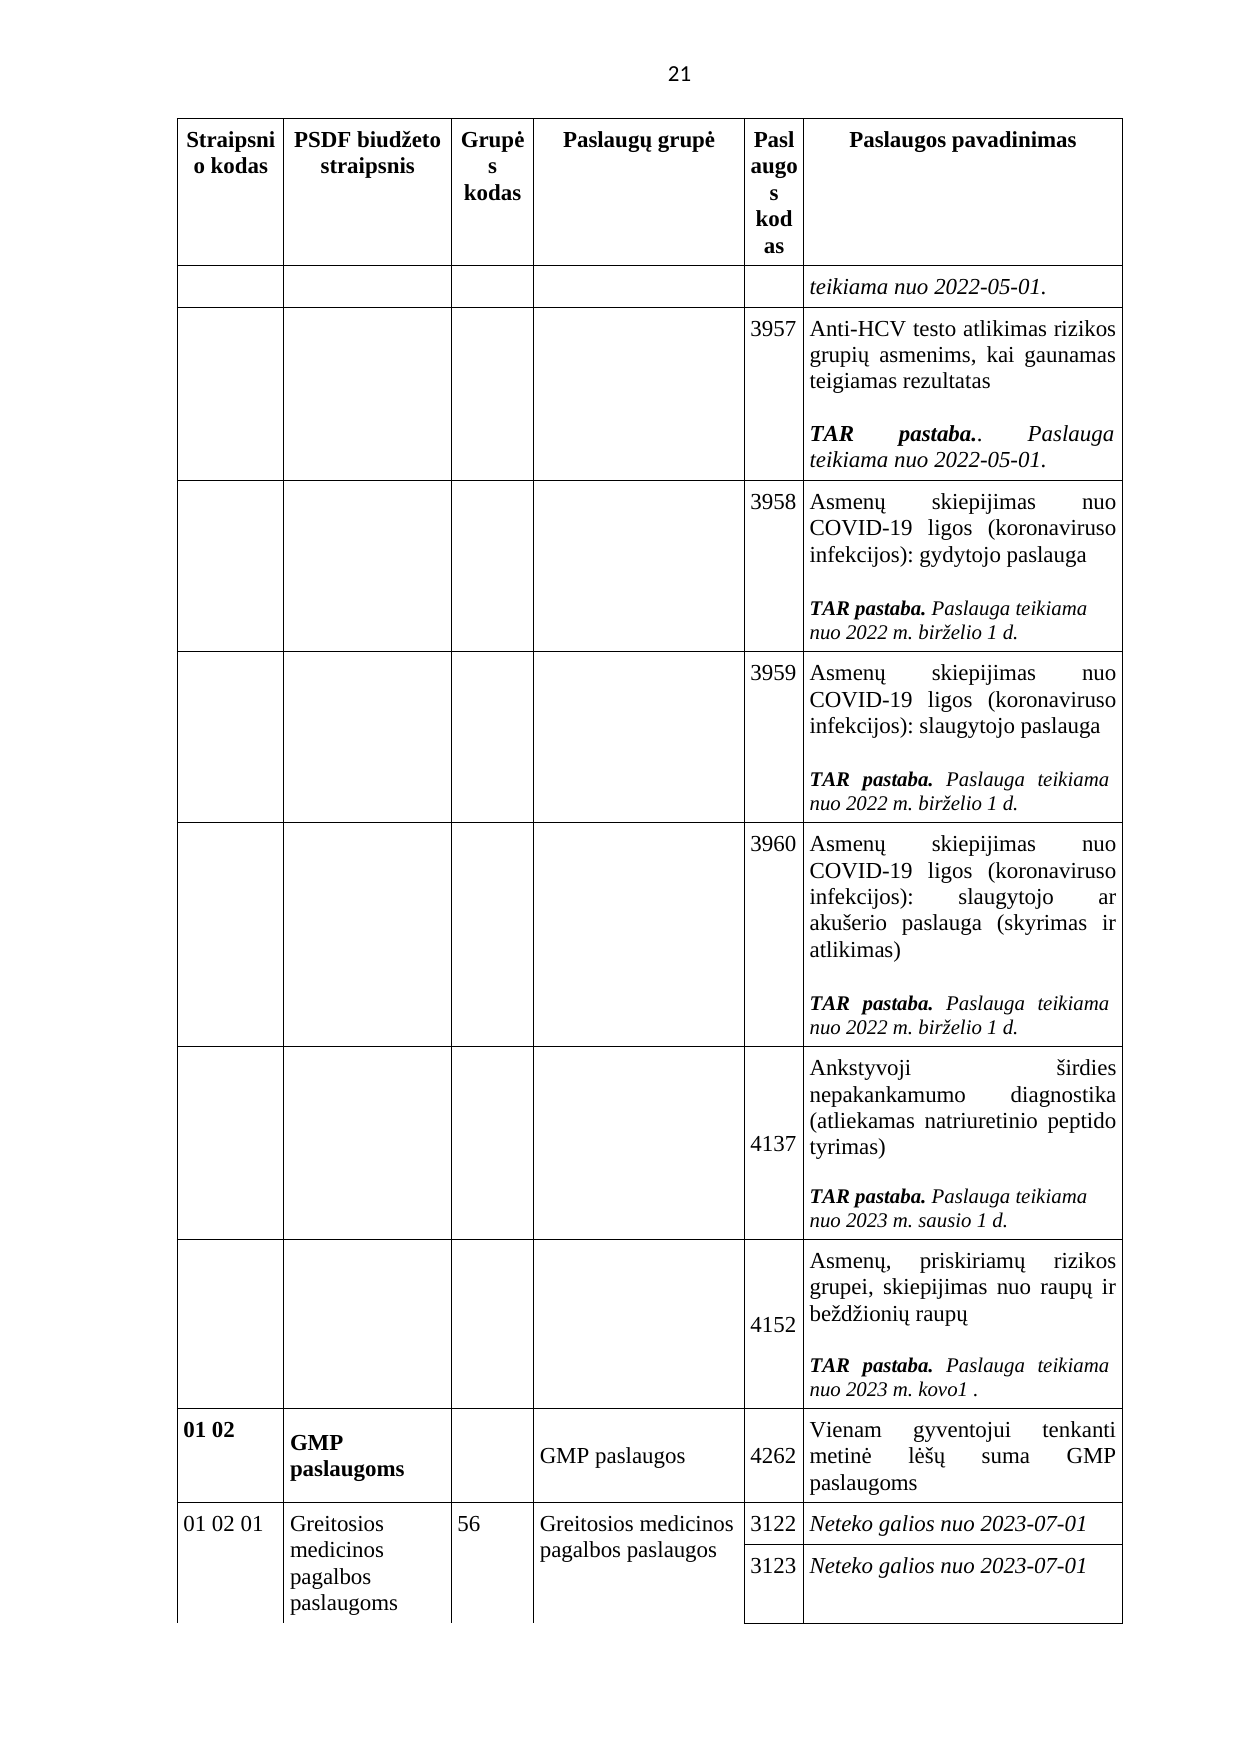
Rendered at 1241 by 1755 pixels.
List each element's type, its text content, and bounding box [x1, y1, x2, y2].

table_cell [534, 481, 744, 651]
table_cell [284, 266, 451, 307]
table_cell 3960 [745, 823, 803, 1046]
table_cell [534, 652, 744, 822]
table_cell [284, 823, 451, 1046]
table_cell Greitosios medicinos pagalbos paslaugos [534, 1503, 744, 1623]
table_cell 01 02 01 [178, 1503, 283, 1623]
table_cell [452, 266, 533, 307]
table_cell Asmenų, priskiriamų rizikos grupei, skiepijimas nuo raupų ir beždžionių raupų TAR pastaba. Paslauga teikiama nuo 2023 m. kovo1 . [804, 1240, 1122, 1408]
table_cell [534, 308, 744, 480]
table_cell [178, 1047, 283, 1239]
table_cell [534, 1240, 744, 1408]
table_cell [178, 481, 283, 651]
table_cell [284, 652, 451, 822]
table_cell Neteko galios nuo 2023-07-01 [804, 1503, 1122, 1543]
table_cell [452, 1240, 533, 1408]
table_cell Greitosios medicinos pagalbos paslaugoms [284, 1503, 451, 1623]
table_cell 3957 [745, 308, 803, 480]
table_cell [178, 266, 283, 307]
table_cell [284, 308, 451, 480]
table_cell 3122 [745, 1503, 803, 1543]
table_header Paslaugos pavadinimas [804, 119, 1122, 265]
table_cell 4137 [745, 1047, 803, 1239]
table_header Paslaugos kodas [745, 119, 803, 265]
table_header PSDF biudžeto straipsnis [284, 119, 451, 265]
table_cell 4152 [745, 1240, 803, 1408]
table_cell Vienam gyventojui tenkanti metinė lėšų suma GMP paslaugoms [804, 1409, 1122, 1502]
table_cell GMP paslaugos [534, 1409, 744, 1502]
table_cell Ankstyvoji širdies nepakankamumo diagnostika (atliekamas natriuretinio peptido tyrimas) TAR pastaba. Paslauga teikiama nuo 2023 m. sausio 1 d. [804, 1047, 1122, 1239]
table_cell [178, 652, 283, 822]
table_cell [284, 1240, 451, 1408]
table_cell GMP paslaugoms [284, 1409, 451, 1502]
table_cell [178, 823, 283, 1046]
table_cell [534, 266, 744, 307]
table_header Paslaugų grupė [534, 119, 744, 265]
table_cell [284, 481, 451, 651]
table_cell [452, 652, 533, 822]
table_cell Neteko galios nuo 2023-07-01 [804, 1545, 1122, 1623]
table_header Straipsnio kodas [178, 119, 283, 265]
table_cell Asmenų skiepijimas nuo COVID-19 ligos (koronaviruso infekcijos): gydytojo paslauga TAR pastaba. Paslauga teikiama nuo 2022 m. birželio 1 d. [804, 481, 1122, 651]
table_cell [452, 1047, 533, 1239]
table_cell 3958 [745, 481, 803, 651]
table_cell 01 02 [178, 1409, 283, 1502]
table_cell 4262 [745, 1409, 803, 1502]
table_cell [452, 481, 533, 651]
table_cell [452, 823, 533, 1046]
table_cell Anti-HCV testo atlikimas rizikos grupių asmenims, kai gaunamas teigiamas rezultatas TAR pastaba.. Paslauga teikiama nuo 2022-05-01. [804, 308, 1122, 480]
table_cell [178, 308, 283, 480]
table_cell [284, 1047, 451, 1239]
table_cell [745, 266, 803, 307]
table_cell [452, 1409, 533, 1502]
table_cell [452, 308, 533, 480]
table_cell teikiama nuo 2022-05-01. [804, 266, 1122, 307]
table_cell 56 [452, 1503, 533, 1623]
table_cell 3123 [745, 1545, 803, 1623]
table_cell Asmenų skiepijimas nuo COVID-19 ligos (koronaviruso infekcijos): slaugytojo ar akušerio paslauga (skyrimas ir atlikimas) TAR pastaba. Paslauga teikiama nuo 2022 m. birželio 1 d. [804, 823, 1122, 1046]
table_cell 3959 [745, 652, 803, 822]
table_header Grupės kodas [452, 119, 533, 265]
table_cell Asmenų skiepijimas nuo COVID-19 ligos (koronaviruso infekcijos): slaugytojo paslauga TAR pastaba. Paslauga teikiama nuo 2022 m. birželio 1 d. [804, 652, 1122, 822]
table_cell [534, 823, 744, 1046]
table_cell [534, 1047, 744, 1239]
table_cell [178, 1240, 283, 1408]
